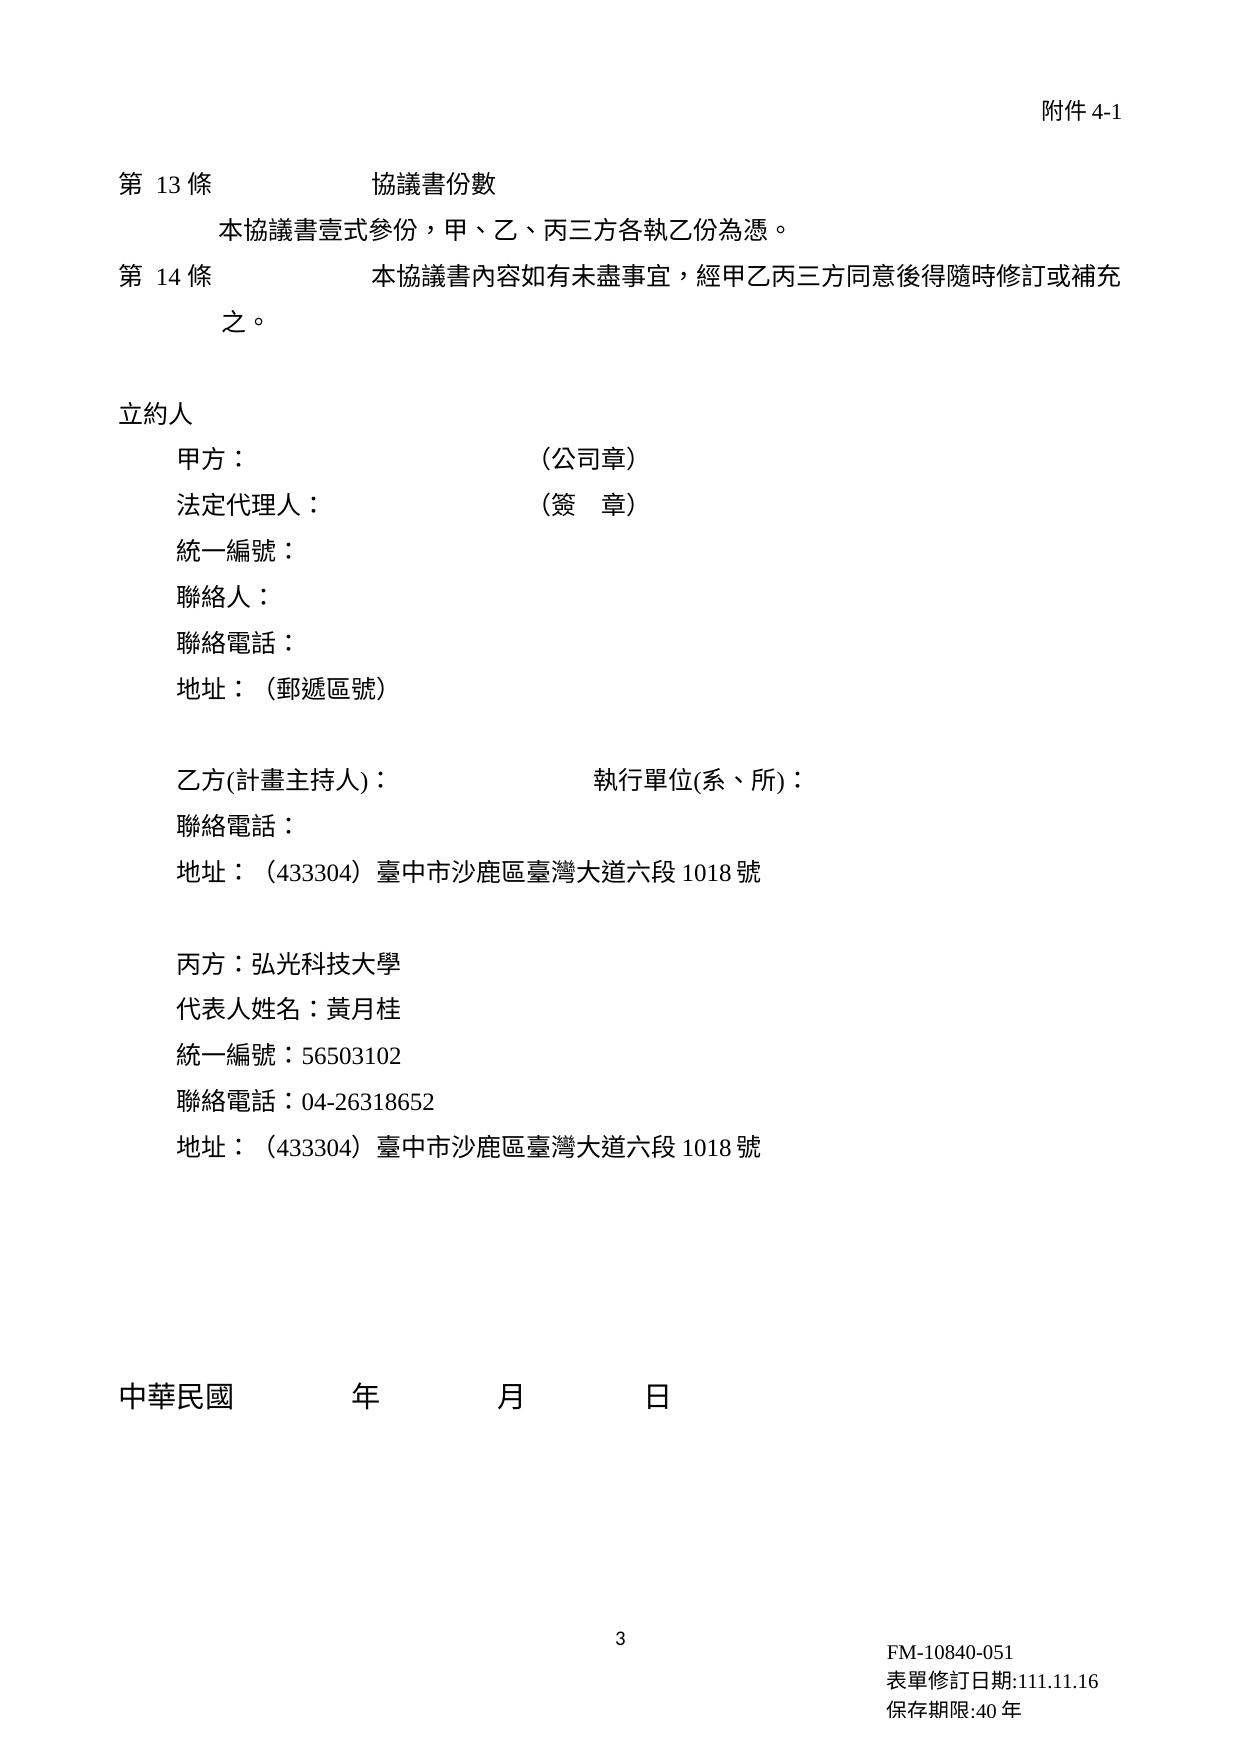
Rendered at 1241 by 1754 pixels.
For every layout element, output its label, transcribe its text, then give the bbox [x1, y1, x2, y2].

text 聯絡電話：04-26318652 [176, 1074, 1113, 1120]
text 聯絡電話： [176, 799, 1113, 845]
text 地址：（郵遞區號） [176, 661, 1113, 707]
text 地址：（433304）臺中市沙鹿區臺灣大道六段1018號 [176, 1120, 1113, 1166]
text 聯絡電話： [176, 616, 1113, 661]
text 乙方(計畫主持人)： 執行單位(系、所)： [176, 753, 1113, 799]
text 地址：（433304）臺中市沙鹿區臺灣大道六段1018號 [176, 845, 1113, 891]
text 甲方： （公司章） [177, 432, 1113, 478]
text 本協議書壹式參份，甲、乙、丙三方各執乙份為憑。 [118, 203, 1122, 249]
text 代表人姓名：黃月桂 [176, 982, 1113, 1028]
text 統一編號： [176, 524, 1113, 570]
text 法定代理人： （簽 章） [176, 478, 1113, 524]
text 聯絡人： [176, 570, 1113, 616]
list 本協議書內容如有未盡事宜，經甲乙丙三方同意後得隨時修訂或補充之。 [118, 249, 1122, 341]
text 統一編號：56503102 [176, 1028, 1113, 1074]
text 立約人 [118, 386, 1122, 432]
text 丙方：弘光科技大學 [176, 936, 1113, 982]
text 中華民國 年 月 日 [118, 1353, 1122, 1416]
list 協議書份數 [118, 157, 1122, 203]
